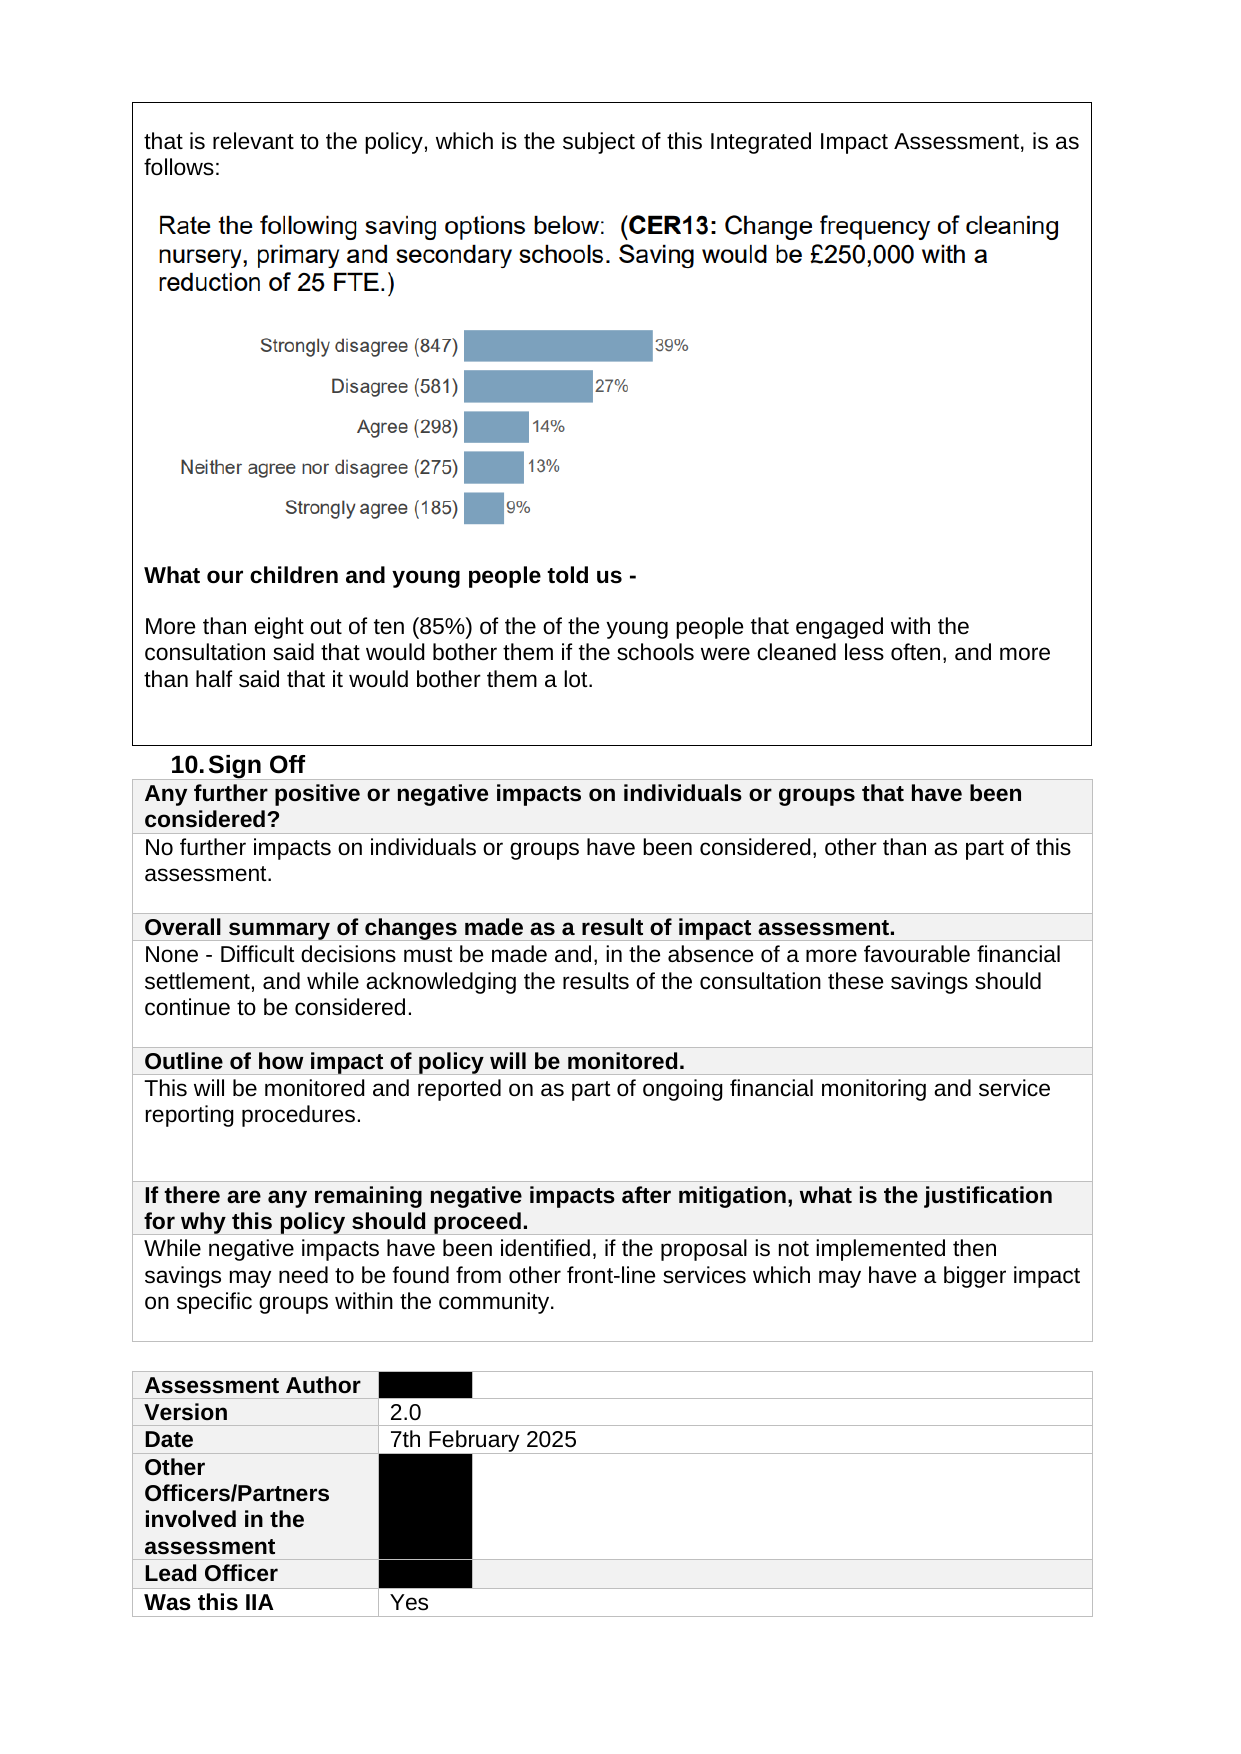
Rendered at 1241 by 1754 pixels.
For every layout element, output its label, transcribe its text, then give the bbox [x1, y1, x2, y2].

table_cell This will be monitored and reported on as part of ongoing financial monitoring and service reporting procedures. [133, 1075, 1092, 1181]
table_header Any further positive or negative impacts on individuals or groups that have been considered? [133, 780, 1092, 833]
table_cell Lead Officer [133, 1560, 378, 1588]
table_cell Date [133, 1426, 378, 1453]
table_header [379, 1372, 472, 1398]
table_cell [379, 1454, 472, 1559]
table_cell If there are any remaining negative impacts after mitigation, what is the justification for why this policy should proceed. [133, 1182, 1092, 1234]
table_cell Outline of how impact of policy will be monitored. [133, 1048, 1092, 1074]
table_header Assessment Author [133, 1372, 378, 1398]
table_cell [473, 1454, 1092, 1559]
table_cell While negative impacts have been identified, if the proposal is not implemented then savings may need to be found from other front-line services which may have a bigger impact on specific groups within the community. [133, 1235, 1092, 1341]
table_cell Overall summary of changes made as a result of impact assessment. [133, 914, 1092, 940]
table_cell 2.0 [379, 1399, 1092, 1425]
table_cell [473, 1560, 1092, 1588]
table_cell Version [133, 1399, 378, 1425]
table_cell None - Difficult decisions must be made and, in the absence of a more favourable financial settlement, and while acknowledging the results of the consultation these savings should continue to be considered. [133, 941, 1092, 1047]
table_cell that is relevant to the policy, which is the subject of this Integrated Impact Assessment, is as follows: What our children and young people told us - More than eight out of ten (85%) of the of the young people that engaged with the consultation said that would bother them if the schools were cleaned less often, and more than half said that it would bother them a lot. [133, 103, 1091, 745]
subtitle Sign Off [170, 750, 1093, 779]
table_cell [379, 1560, 472, 1588]
table_cell Yes [379, 1589, 1092, 1616]
table_cell Other Officers/Partners involved in the assessment [133, 1454, 378, 1559]
table_header [473, 1372, 1092, 1398]
table_cell Was this IIA [133, 1589, 378, 1616]
table_cell 7th February 2025 [379, 1426, 1092, 1453]
table_cell No further impacts on individuals or groups have been considered, other than as part of this assessment. [133, 834, 1092, 913]
